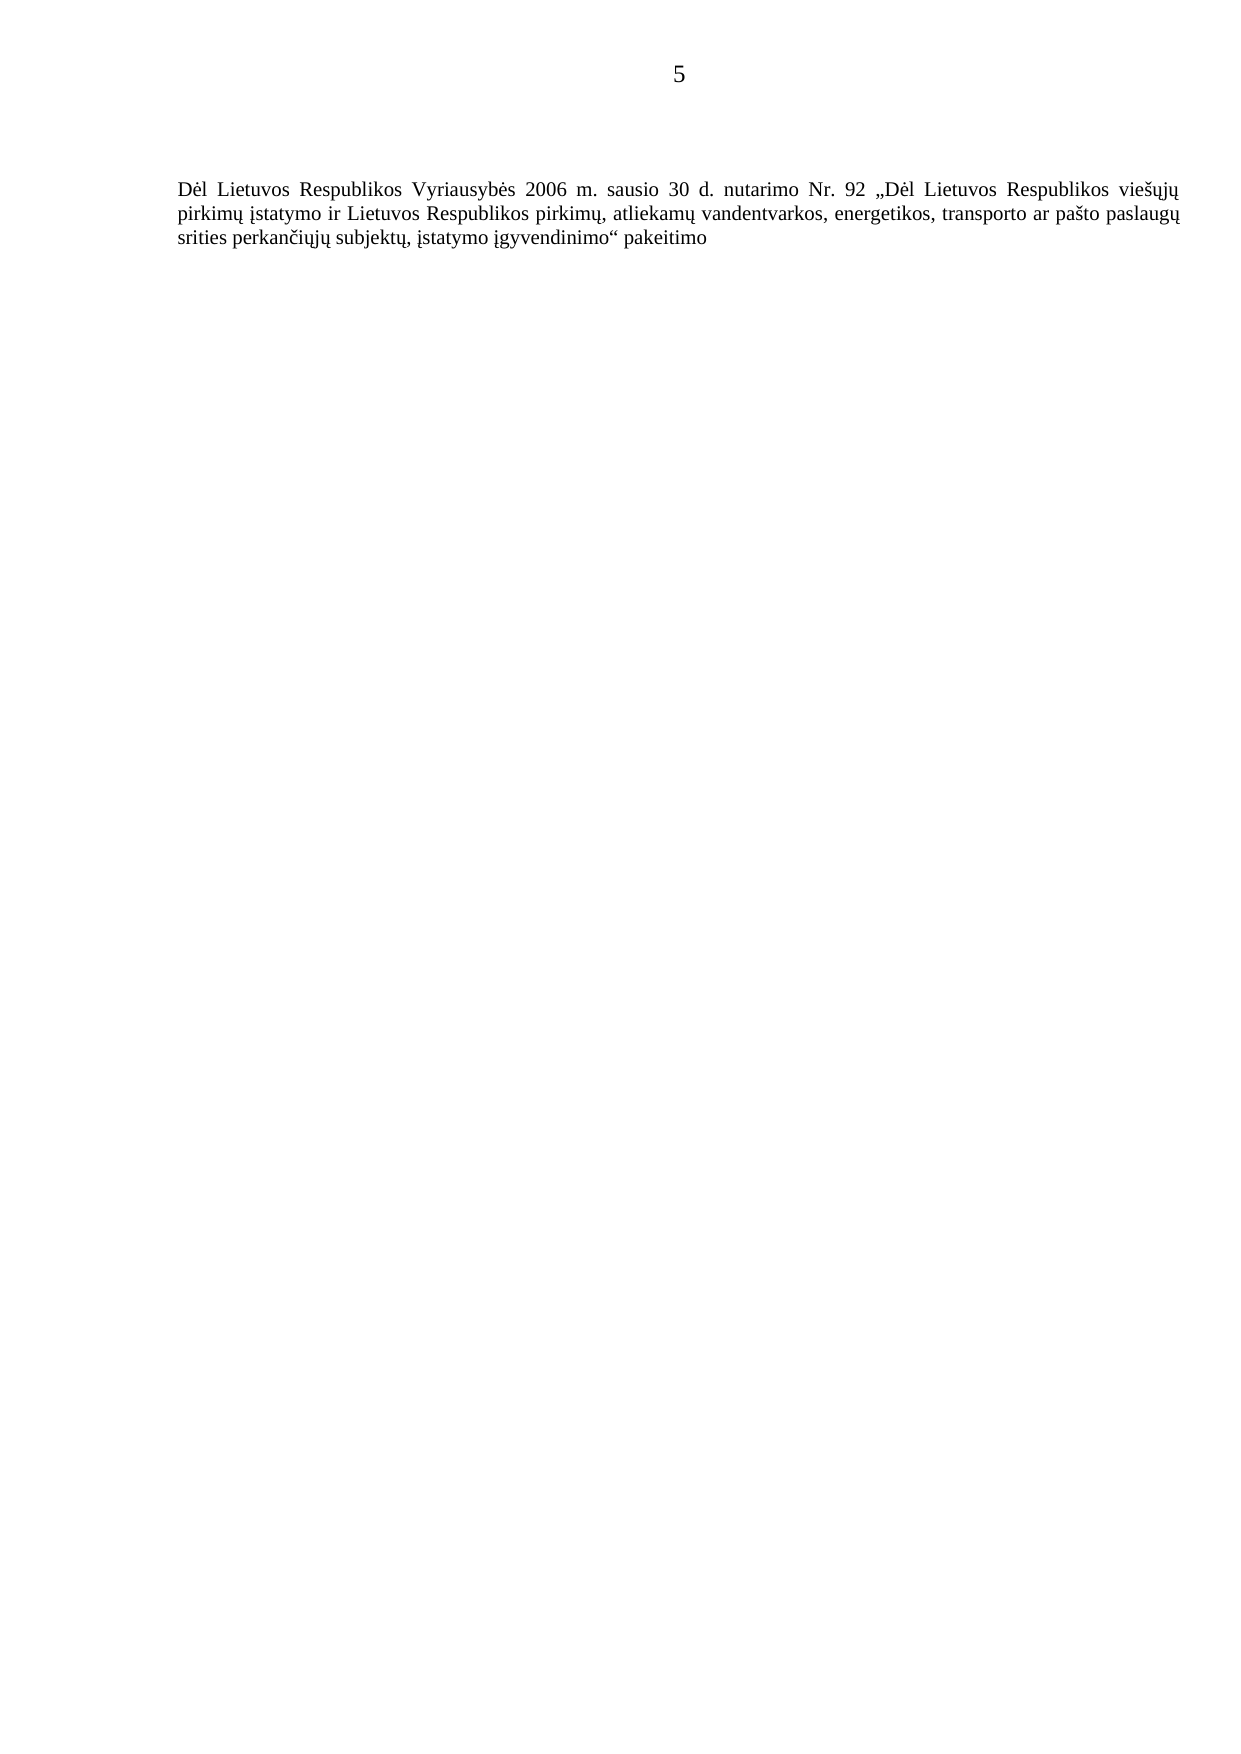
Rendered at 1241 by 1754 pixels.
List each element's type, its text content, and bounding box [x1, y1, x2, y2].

text Dėl Lietuvos Respublikos Vyriausybės 2006 m. sausio 30 d. nutarimo Nr. 92 „Dėl Lietuvos Respublikos viešųjų pirkimų įstatymo ir Lietuvos Respublikos pirkimų, atliekamų vandentvarkos, energetikos, transporto ar pašto paslaugų srities perkančiųjų subjektų, įstatymo įgyvendinimo“ pakeitimo [177, 177, 1181, 249]
